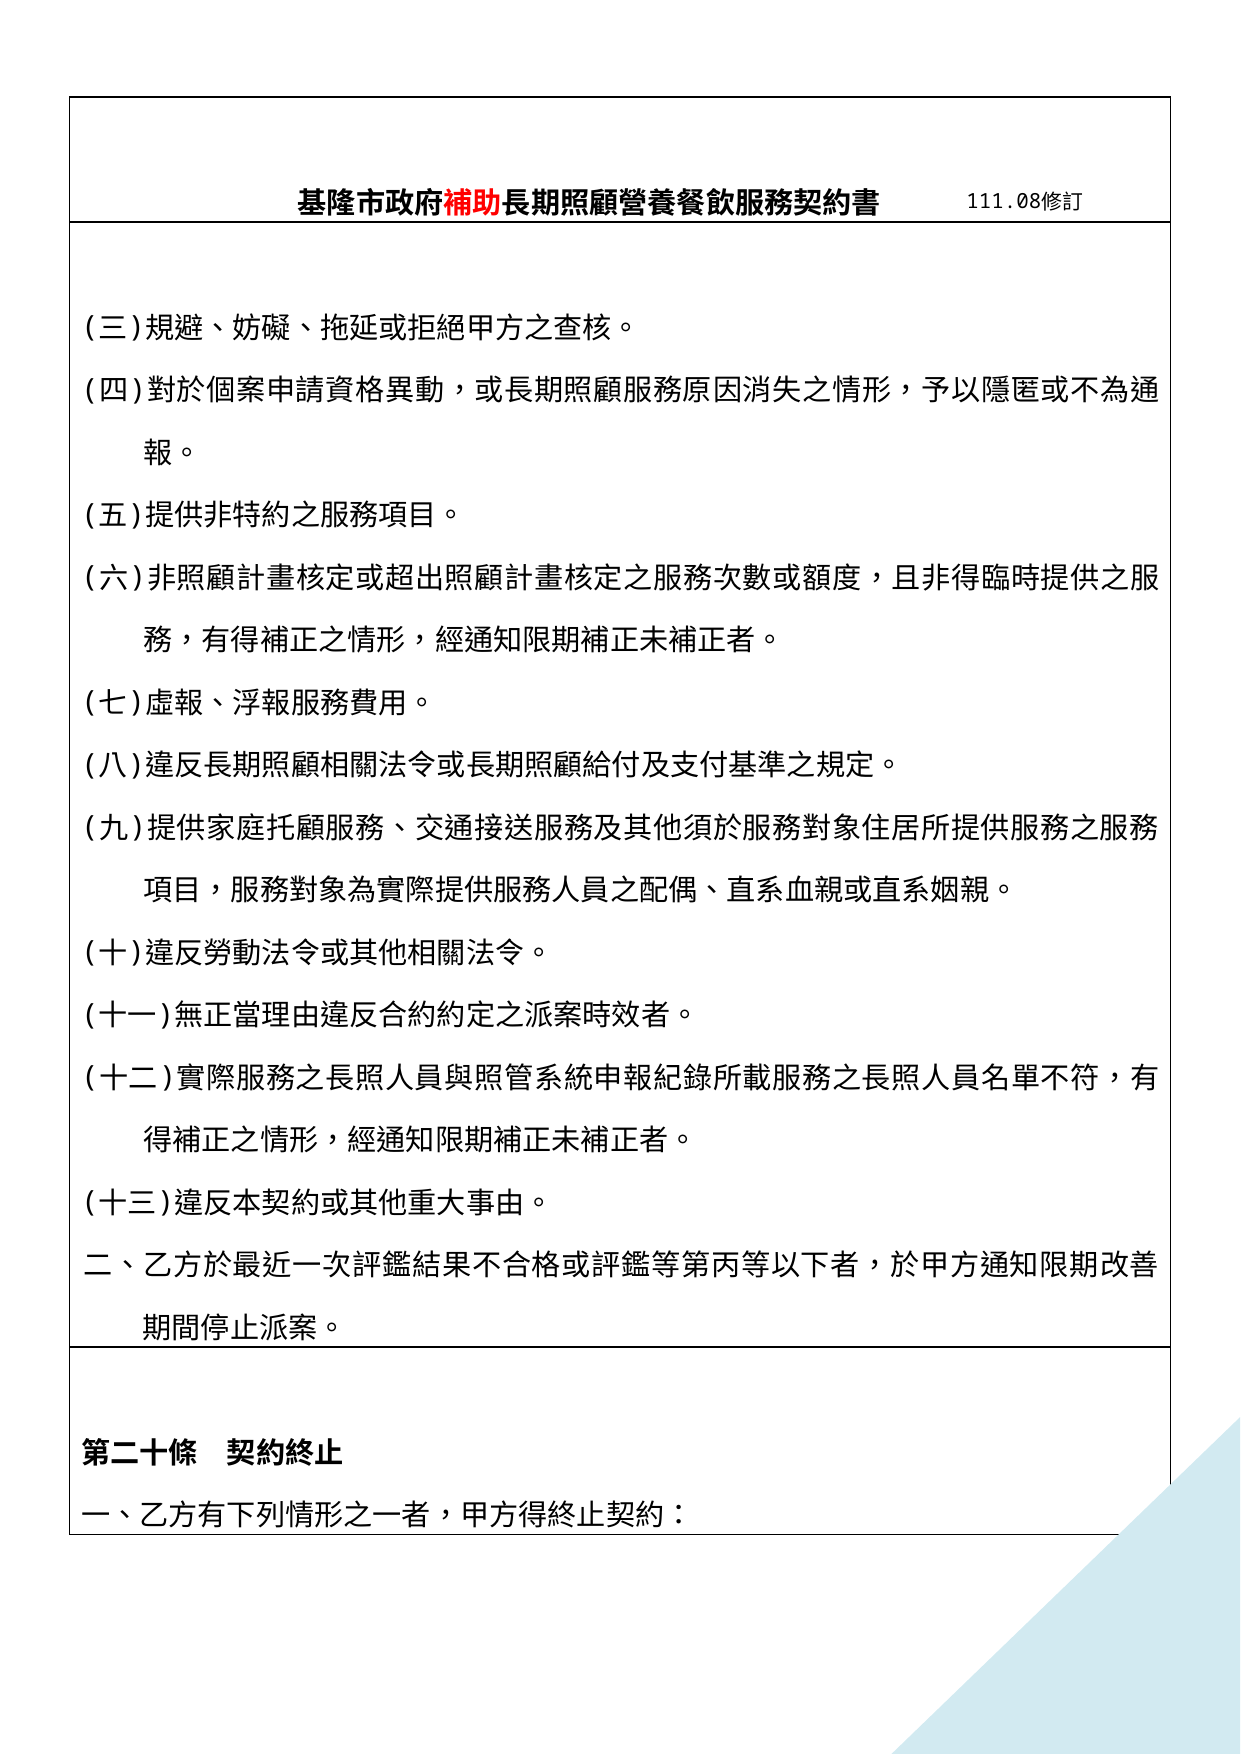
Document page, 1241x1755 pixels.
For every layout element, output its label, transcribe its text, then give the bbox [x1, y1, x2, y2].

table_cell 第二十條 契約終止 一、乙方有下列情形之一者，甲方得終止契約： [70, 1348, 1170, 1534]
table_cell (三)規避、妨礙、拖延或拒絕甲方之查核。 (四)對於個案申請資格異動，或長期照顧服務原因消失之情形，予以隱匿或不為通報。 (五)提供非特約之服務項目。 (六)非照顧計畫核定或超出照顧計畫核定之服務次數或額度，且非得臨時提供之服務，有得補正之情形，經通知限期補正未補正者。 (七)虛報、浮報服務費用。 (八)違反長期照顧相關法令或長期照顧給付及支付基準之規定。 (九)提供家庭托顧服務、交通接送服務及其他須於服務對象住居所提供服務之服務項目，服務對象為實際提供服務人員之配偶、直系血親或直系姻親。 (十)違反勞動法令或其他相關法令。 (十一)無正當理由違反合約約定之派案時效者。 (十二)實際服務之長照人員與照管系統申報紀錄所載服務之長照人員名單不符，有得補正之情形，經通知限期補正未補正者。 (十三)違反本契約或其他重大事由。 二、乙方於最近一次評鑑結果不合格或評鑑等第丙等以下者，於甲方通知限期改善期間停止派案。 [70, 223, 1170, 1346]
table_header 基隆市政府補助長期照顧營養餐飲服務契約書 111.08修訂 [70, 98, 1170, 221]
